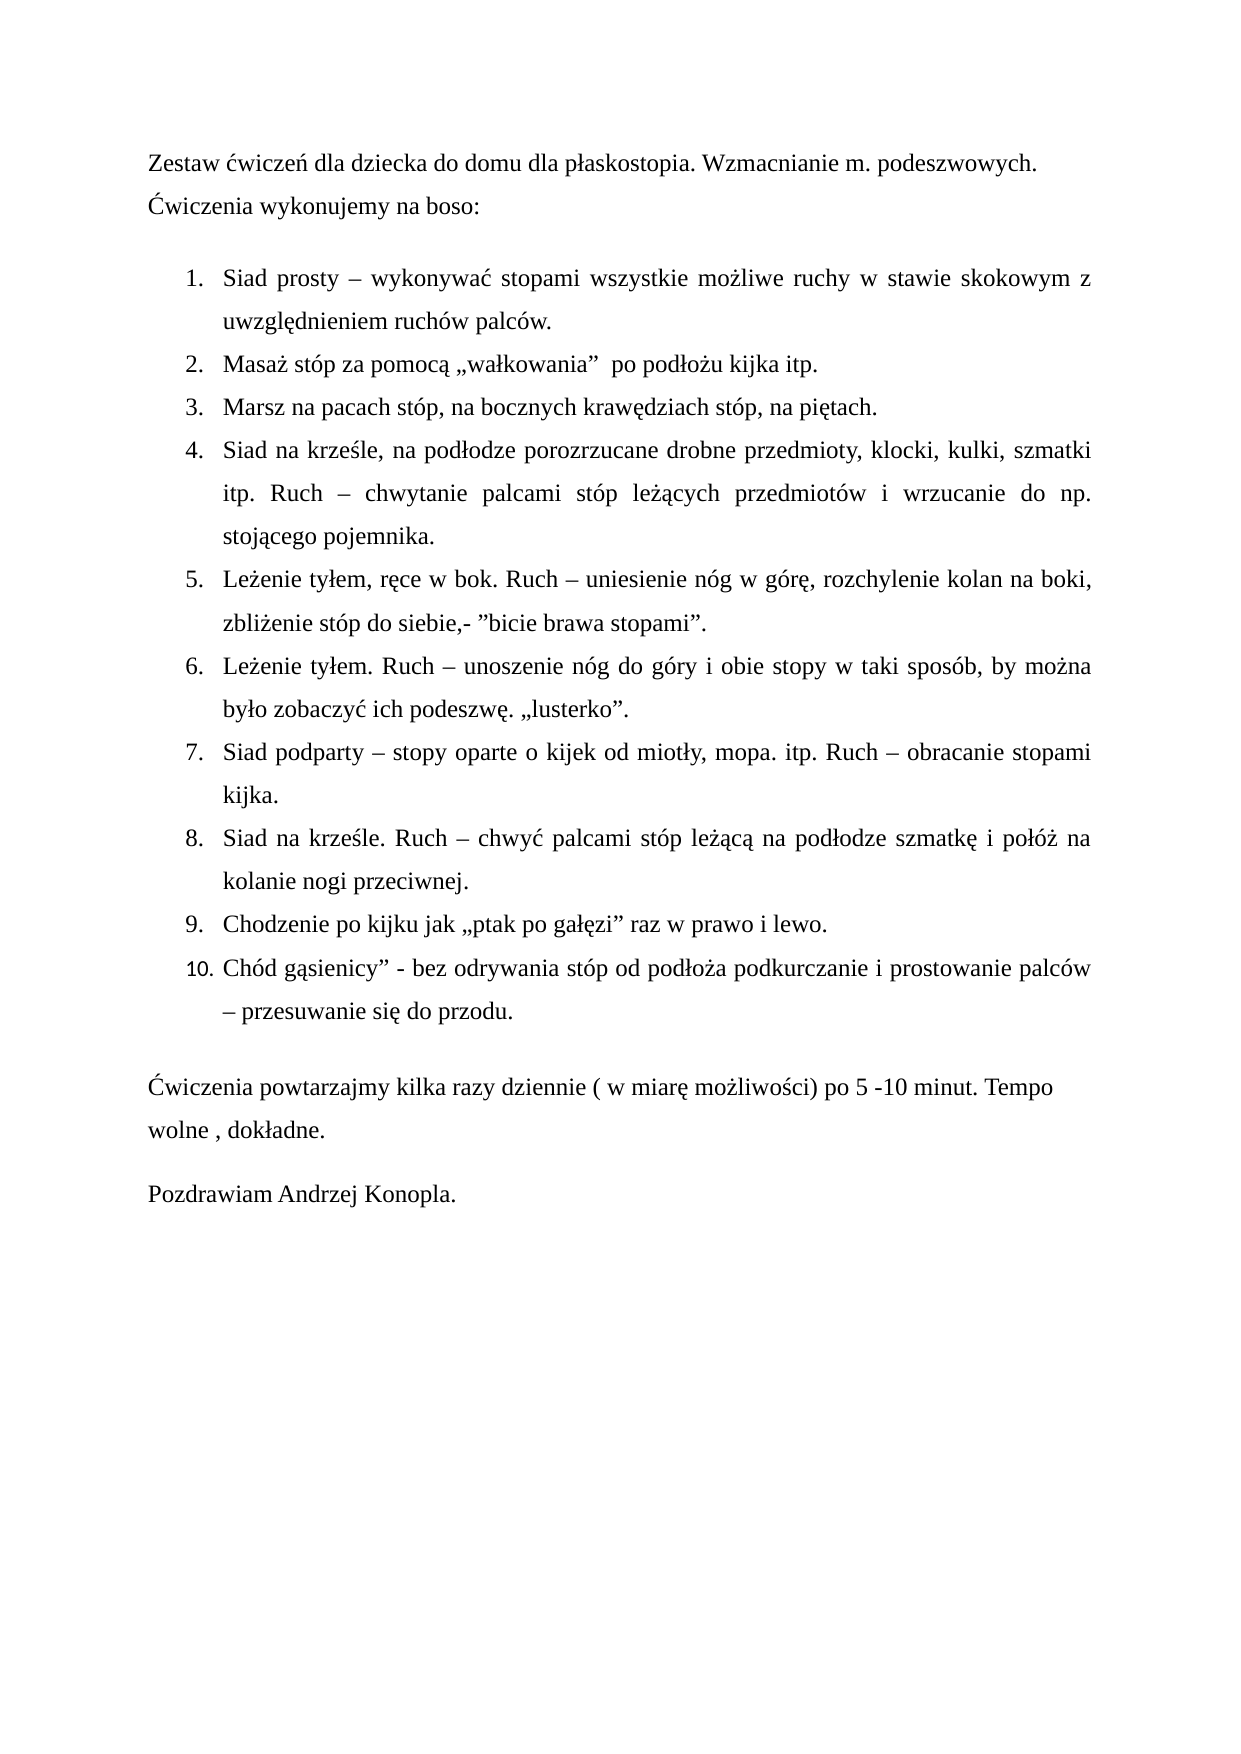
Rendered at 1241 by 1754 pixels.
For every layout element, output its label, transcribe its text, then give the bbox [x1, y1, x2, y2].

list Marsz na pacach stóp, na bocznych krawędziach stóp, na piętach. [185, 392, 1093, 421]
text Pozdrawiam Andrzej Konopla. [148, 1179, 1093, 1208]
text Zestaw ćwiczeń dla dziecka do domu dla płaskostopia. Wzmacnianie m. podeszwowych. [148, 148, 1093, 176]
text Ćwiczenia wykonujemy na boso: [148, 191, 1093, 219]
list Leżenie tyłem. Ruch – unoszenie nóg do góry i obie stopy w taki sposób, by można było zobaczyć ich podeszwę. „lusterko”. [185, 651, 1093, 723]
text Ćwiczenia powtarzajmy kilka razy dziennie ( w miarę możliwości) po 5 -10 minut. Tempo wolne , dokładne. [148, 1072, 1093, 1144]
list Siad prosty – wykonywać stopami wszystkie możliwe ruchy w stawie skokowym z uwzględnieniem ruchów palców. [185, 263, 1093, 334]
list Siad na krześle, na podłodze porozrzucane drobne przedmioty, klocki, kulki, szmatki itp. Ruch – chwytanie palcami stóp leżących przedmiotów i wrzucanie do np. stojącego pojemnika. [185, 435, 1093, 550]
list Siad na krześle. Ruch – chwyć palcami stóp leżącą na podłodze szmatkę i połóż na kolanie nogi przeciwnej. [185, 823, 1093, 895]
list Siad podparty – stopy oparte o kijek od miotły, mopa. itp. Ruch – obracanie stopami kijka. [185, 737, 1093, 809]
list Leżenie tyłem, ręce w bok. Ruch – uniesienie nóg w górę, rozchylenie kolan na boki, zbliżenie stóp do siebie,- ”bicie brawa stopami”. [185, 564, 1093, 636]
list Chodzenie po kijku jak „ptak po gałęzi” raz w prawo i lewo. [185, 909, 1093, 938]
list Chód gąsienicy” - bez odrywania stóp od podłoża podkurczanie i prostowanie palców – przesuwanie się do przodu. [185, 953, 1093, 1025]
list Masaż stóp za pomocą „wałkowania” po podłożu kijka itp. [185, 349, 1093, 378]
